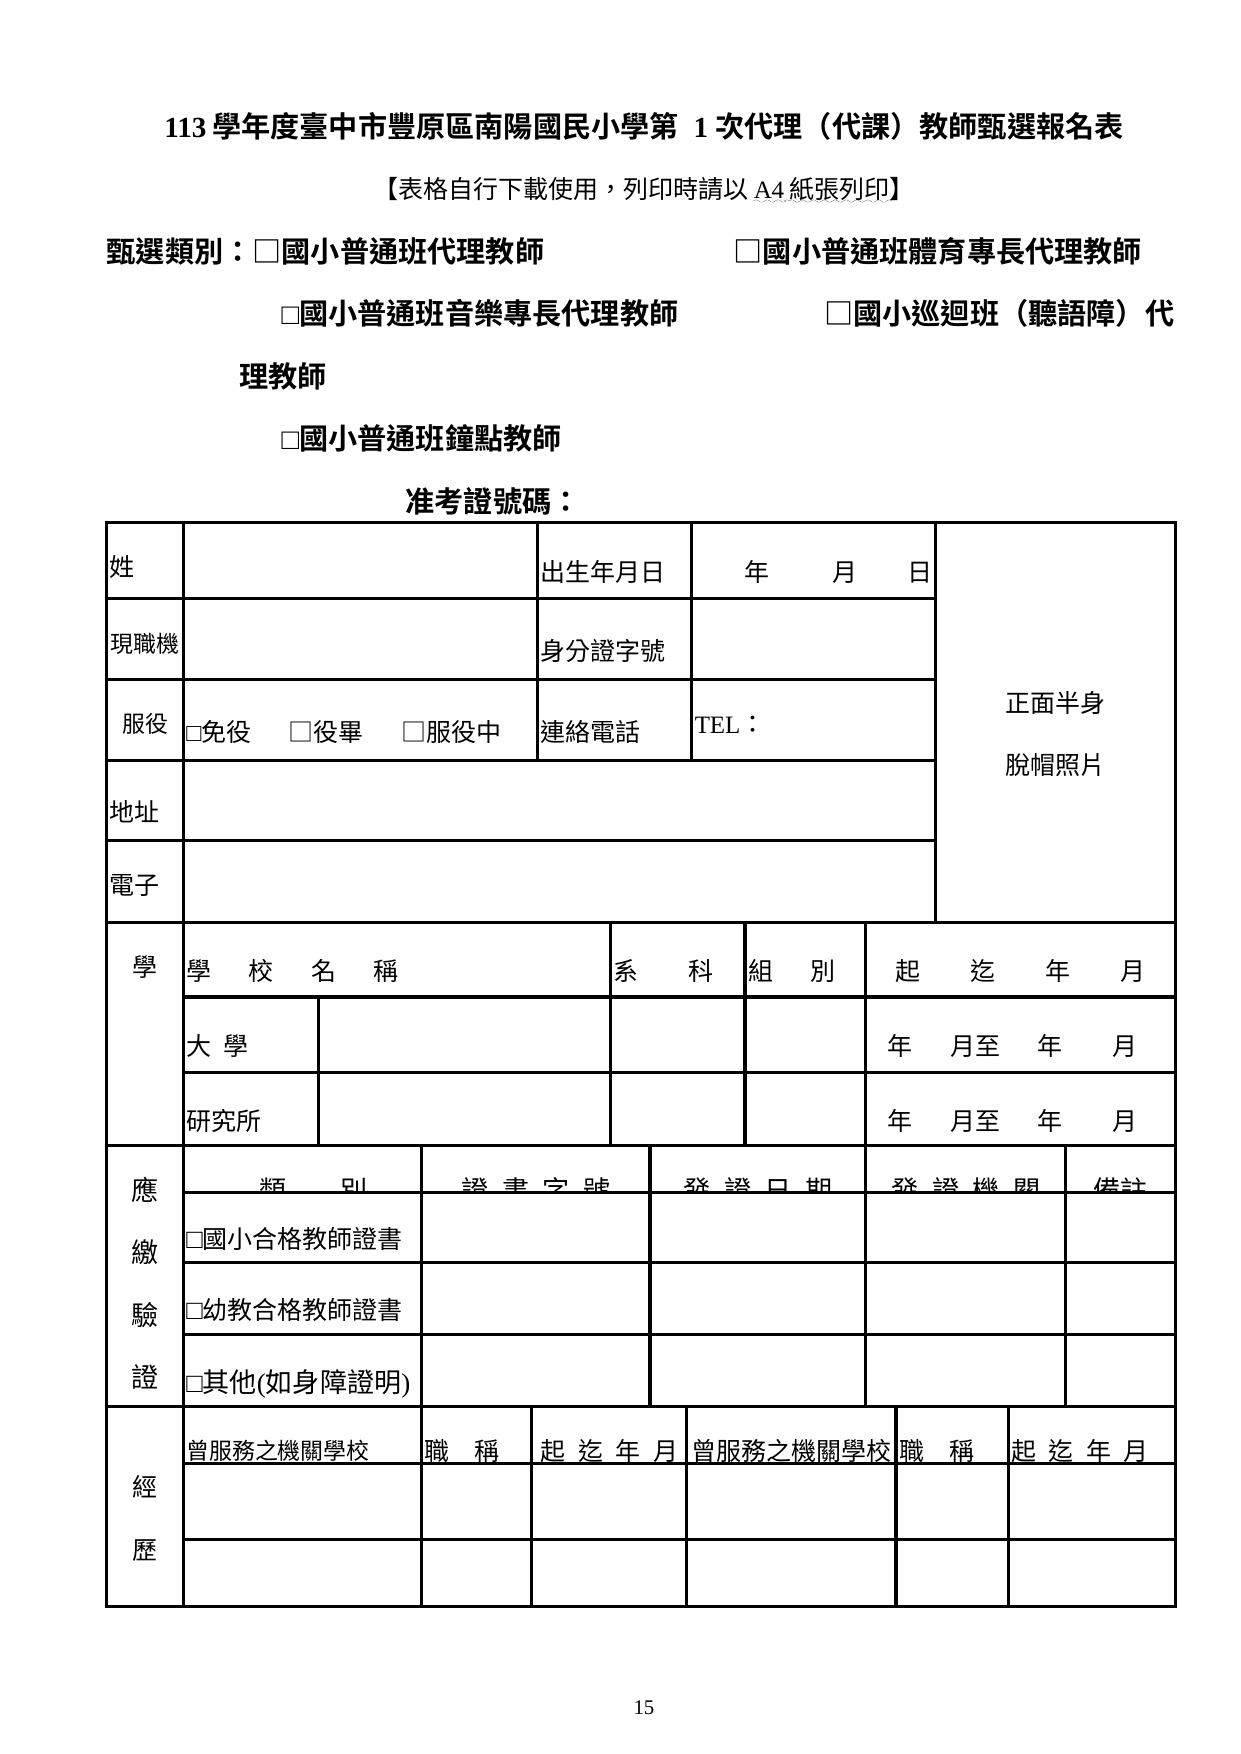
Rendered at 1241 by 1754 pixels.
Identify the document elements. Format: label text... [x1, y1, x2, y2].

table_cell [1010, 1465, 1174, 1538]
table_cell [652, 1336, 864, 1405]
table_cell 發 證 日 期 [652, 1147, 864, 1191]
table_cell [693, 600, 934, 678]
table_cell [867, 1336, 1064, 1405]
table_cell [185, 1541, 420, 1605]
text 113學年度臺中市豐原區南陽國民小學第 1 次代理（代課）教師甄選報名表 [106, 104, 1181, 146]
table_cell 發 證 機 關 [867, 1147, 1064, 1191]
table_cell 大 學 [185, 999, 317, 1071]
table_cell [1067, 1264, 1174, 1333]
text □國小普通班音樂專長代理教師 □國小巡迴班（聽語障）代理教師 [106, 271, 1181, 396]
table_cell 連絡電話 [539, 681, 690, 759]
table_cell [612, 999, 743, 1071]
table_cell [898, 1541, 1007, 1605]
text 甄選類別：□國小普通班代理教師 □國小普通班體育專長代理教師 [106, 208, 1181, 271]
table_cell 經 歷 [108, 1408, 182, 1605]
table_cell □幼教合格教師證書 [185, 1264, 420, 1333]
table_cell 類 別 [185, 1147, 420, 1191]
table_cell 起 迄 年 月 [533, 1408, 685, 1462]
table_cell [185, 842, 934, 921]
table_cell 曾服務之機關學校 [688, 1408, 894, 1462]
table_cell 地址 [108, 762, 182, 838]
table_header 出生年月日 [539, 524, 690, 597]
table_header 年 月 日 [693, 524, 934, 597]
table_cell [867, 1264, 1064, 1333]
table_cell [533, 1465, 685, 1538]
table_cell [747, 999, 864, 1071]
table_cell 職 稱 [898, 1408, 1007, 1462]
table_cell [1067, 1194, 1174, 1261]
table_cell [688, 1465, 894, 1538]
table_cell [898, 1465, 1007, 1538]
table_cell 系 科 [612, 924, 743, 995]
text 【表格自行下載使用，列印時請以A4紙張列印】 [106, 146, 1181, 208]
table_cell 電子郵件 [108, 842, 182, 921]
table_cell [867, 1194, 1064, 1261]
table_cell [185, 600, 536, 678]
table_cell 年 月至 年 月 [867, 1074, 1174, 1144]
table_cell [1010, 1541, 1174, 1605]
table_cell [423, 1465, 530, 1538]
table_cell 服役 情形 [108, 681, 182, 759]
table_cell [423, 1336, 648, 1405]
table_cell [688, 1541, 894, 1605]
table_cell 現職機關學校 [108, 600, 182, 678]
table_header 姓 名 [108, 524, 182, 597]
table_cell [423, 1194, 648, 1261]
table_cell [652, 1264, 864, 1333]
table_header [185, 524, 536, 597]
table_header 正面半身 脫帽照片 [937, 524, 1174, 921]
table_cell 年 月至 年 月 [867, 999, 1174, 1071]
table_cell [320, 999, 609, 1071]
table_cell 身分證字號 [539, 600, 690, 678]
table_cell [185, 1465, 420, 1538]
table_cell 應 繳 驗 證 件 [108, 1147, 182, 1405]
table_cell □國小合格教師證書 [185, 1194, 420, 1261]
table_cell 備註 [1067, 1147, 1174, 1191]
text 准考證號碼： [106, 458, 1064, 521]
table_cell 證 書 字 號 [423, 1147, 648, 1191]
table_cell 曾服務之機關學校 [185, 1408, 420, 1462]
table_cell [1067, 1336, 1174, 1405]
table_cell 起 迄 年 月 [867, 924, 1174, 995]
table_cell [612, 1074, 743, 1144]
text □國小普通班鐘點教師 [106, 396, 1181, 458]
table_cell [185, 762, 934, 838]
table_cell 研究所 [185, 1074, 317, 1144]
table_cell 職 稱 [423, 1408, 530, 1462]
table_cell □其他(如身障證明) [185, 1336, 420, 1405]
table_cell TEL： 手機： [693, 681, 934, 759]
table_cell □免役 □役畢 □服役中 [185, 681, 536, 759]
table_cell [320, 1074, 609, 1144]
table_cell [533, 1541, 685, 1605]
table_cell 學 歷 [108, 924, 182, 1144]
table_cell 組 別 [747, 924, 864, 995]
table_cell [747, 1074, 864, 1144]
table_cell 學 校 名 稱 [185, 924, 609, 995]
table_cell 起 迄 年 月 [1010, 1408, 1174, 1462]
table_cell [652, 1194, 864, 1261]
table_cell [423, 1264, 648, 1333]
table_cell [423, 1541, 530, 1605]
